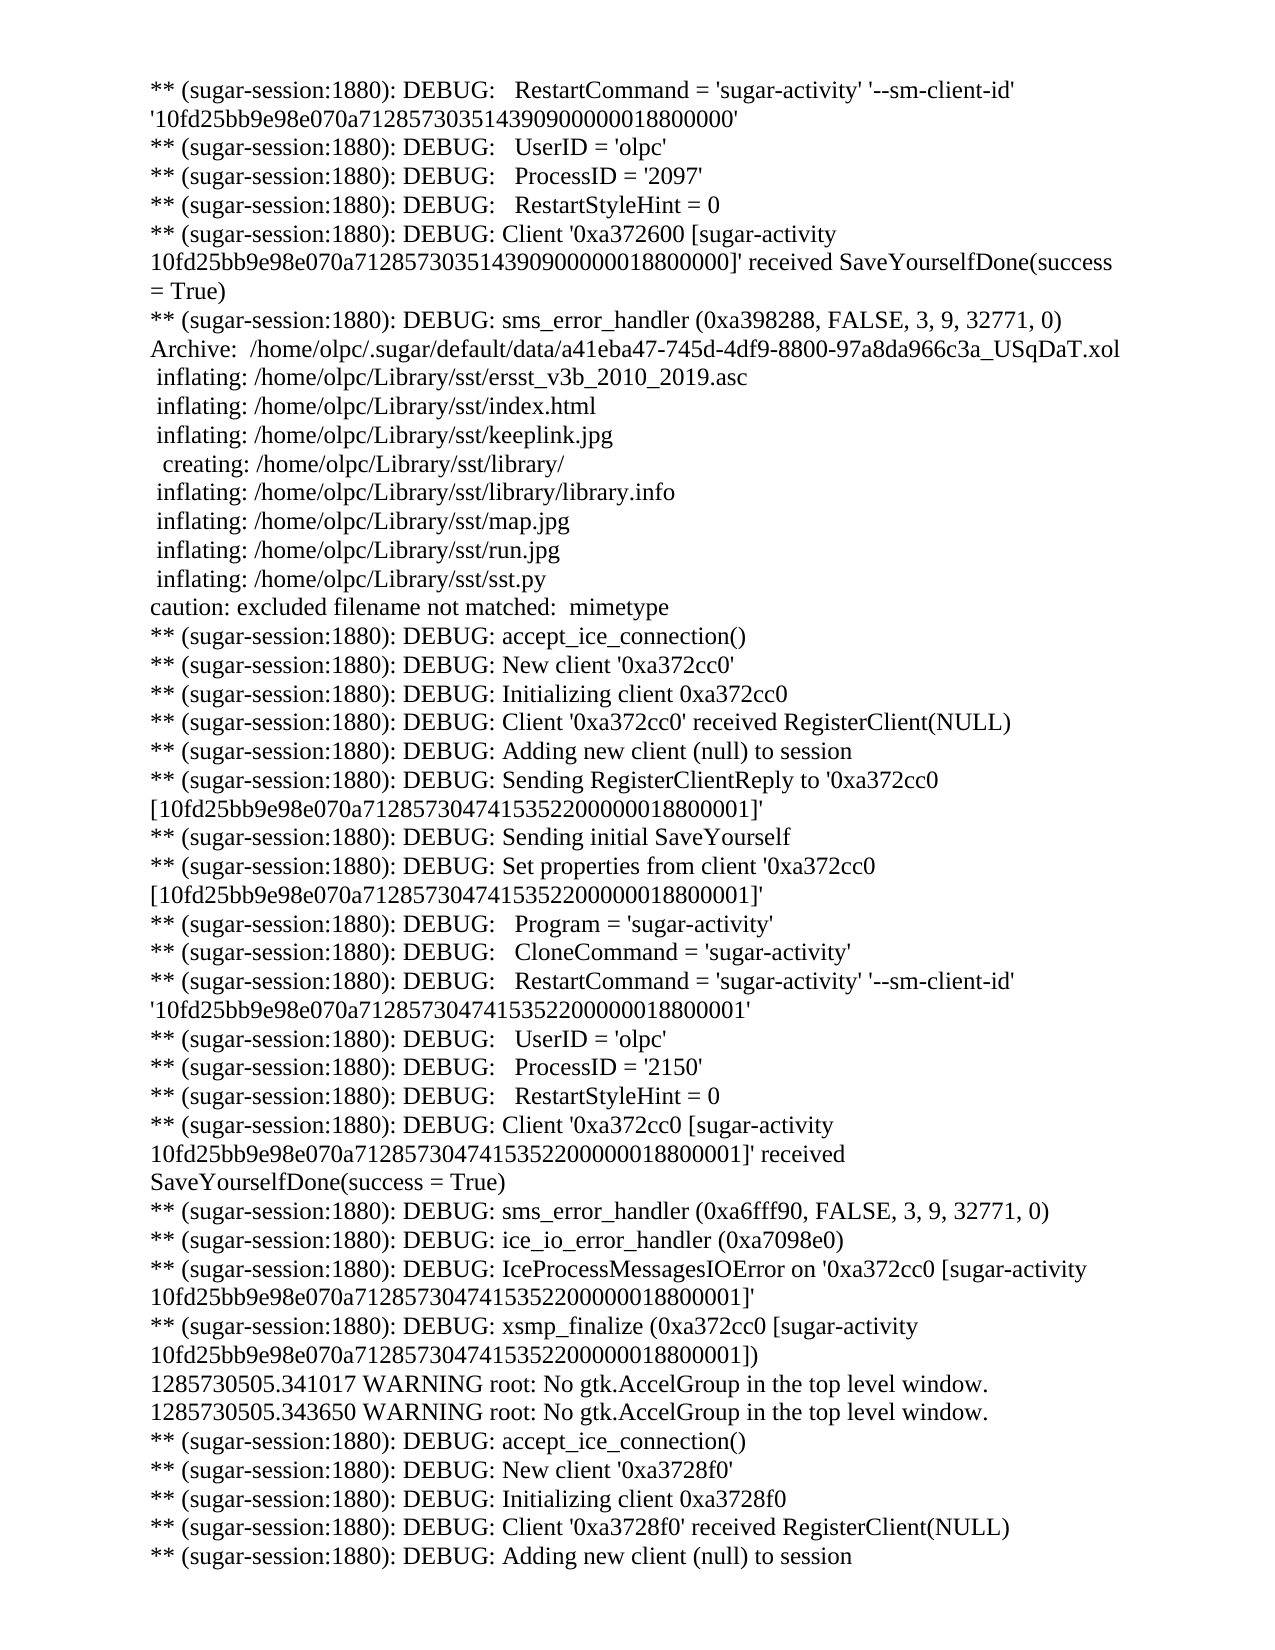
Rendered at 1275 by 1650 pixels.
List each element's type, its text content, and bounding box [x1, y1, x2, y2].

text ** (sugar-session:1880): DEBUG: Client '0xa372600 [sugar-activity 10fd25bb9e98e070a712857303514390900000018800000]' received SaveYourselfDone(success = True) [150, 219, 1125, 305]
text ** (sugar-session:1880): DEBUG: Sending initial SaveYourself [150, 822, 1125, 851]
text ** (sugar-session:1880): DEBUG: New client '0xa372cc0' [150, 650, 1125, 679]
text ** (sugar-session:1880): DEBUG: RestartStyleHint = 0 [150, 1081, 1125, 1110]
text ** (sugar-session:1880): DEBUG: Sending RegisterClientReply to '0xa372cc0 [10fd25bb9e98e070a7128573047415352200000018800001]' [150, 765, 1125, 822]
text inflating: /home/olpc/Library/sst/ersst_v3b_2010_2019.asc [150, 362, 1125, 391]
text ** (sugar-session:1880): DEBUG: Client '0xa3728f0' received RegisterClient(NULL) [150, 1512, 1125, 1541]
text inflating: /home/olpc/Library/sst/run.jpg [150, 535, 1125, 564]
text ** (sugar-session:1880): DEBUG: New client '0xa3728f0' [150, 1455, 1125, 1484]
text inflating: /home/olpc/Library/sst/keeplink.jpg [150, 420, 1125, 449]
text ** (sugar-session:1880): DEBUG: UserID = 'olpc' [150, 1024, 1125, 1052]
text ** (sugar-session:1880): DEBUG: CloneCommand = 'sugar-activity' [150, 937, 1125, 966]
text ** (sugar-session:1880): DEBUG: xsmp_finalize (0xa372cc0 [sugar-activity 10fd25bb9e98e070a7128573047415352200000018800001]) [150, 1311, 1125, 1369]
text ** (sugar-session:1880): DEBUG: ProcessID = '2150' [150, 1052, 1125, 1081]
text inflating: /home/olpc/Library/sst/index.html [150, 391, 1125, 420]
text Archive: /home/olpc/.sugar/default/data/a41eba47-745d-4df9-8800-97a8da966c3a_USqDaT.xol [150, 334, 1125, 362]
text ** (sugar-session:1880): DEBUG: Adding new client (null) to session [150, 1541, 1125, 1570]
text ** (sugar-session:1880): DEBUG: sms_error_handler (0xa6fff90, FALSE, 3, 9, 32771, 0) [150, 1196, 1125, 1225]
text creating: /home/olpc/Library/sst/library/ [150, 449, 1125, 477]
text ** (sugar-session:1880): DEBUG: ice_io_error_handler (0xa7098e0) [150, 1225, 1125, 1254]
text ** (sugar-session:1880): DEBUG: Client '0xa372cc0 [sugar-activity 10fd25bb9e98e070a7128573047415352200000018800001]' received SaveYourselfDone(success = True) [150, 1110, 1125, 1196]
text ** (sugar-session:1880): DEBUG: IceProcessMessagesIOError on '0xa372cc0 [sugar-activity 10fd25bb9e98e070a7128573047415352200000018800001]' [150, 1254, 1125, 1311]
text ** (sugar-session:1880): DEBUG: Initializing client 0xa3728f0 [150, 1484, 1125, 1512]
text ** (sugar-session:1880): DEBUG: accept_ice_connection() [150, 1426, 1125, 1455]
text ** (sugar-session:1880): DEBUG: ProcessID = '2097' [150, 161, 1125, 190]
text inflating: /home/olpc/Library/sst/map.jpg [150, 506, 1125, 535]
text 1285730505.341017 WARNING root: No gtk.AccelGroup in the top level window. [150, 1369, 1125, 1397]
text ** (sugar-session:1880): DEBUG: Adding new client (null) to session [150, 736, 1125, 765]
text ** (sugar-session:1880): DEBUG: accept_ice_connection() [150, 621, 1125, 650]
text ** (sugar-session:1880): DEBUG: RestartStyleHint = 0 [150, 190, 1125, 219]
text ** (sugar-session:1880): DEBUG: RestartCommand = 'sugar-activity' '--sm-client-id' '10fd25bb9e98e070a712857303514390900000018800000' [150, 75, 1125, 132]
text ** (sugar-session:1880): DEBUG: Set properties from client '0xa372cc0 [10fd25bb9e98e070a7128573047415352200000018800001]' [150, 851, 1125, 909]
text caution: excluded filename not matched: mimetype [150, 592, 1125, 621]
text ** (sugar-session:1880): DEBUG: Program = 'sugar-activity' [150, 909, 1125, 937]
text ** (sugar-session:1880): DEBUG: Client '0xa372cc0' received RegisterClient(NULL) [150, 707, 1125, 736]
text 1285730505.343650 WARNING root: No gtk.AccelGroup in the top level window. [150, 1397, 1125, 1426]
text inflating: /home/olpc/Library/sst/library/library.info [150, 477, 1125, 506]
text ** (sugar-session:1880): DEBUG: UserID = 'olpc' [150, 132, 1125, 161]
text ** (sugar-session:1880): DEBUG: RestartCommand = 'sugar-activity' '--sm-client-id' '10fd25bb9e98e070a7128573047415352200000018800001' [150, 966, 1125, 1024]
text ** (sugar-session:1880): DEBUG: Initializing client 0xa372cc0 [150, 679, 1125, 707]
text inflating: /home/olpc/Library/sst/sst.py [150, 564, 1125, 592]
text ** (sugar-session:1880): DEBUG: sms_error_handler (0xa398288, FALSE, 3, 9, 32771, 0) [150, 305, 1125, 334]
